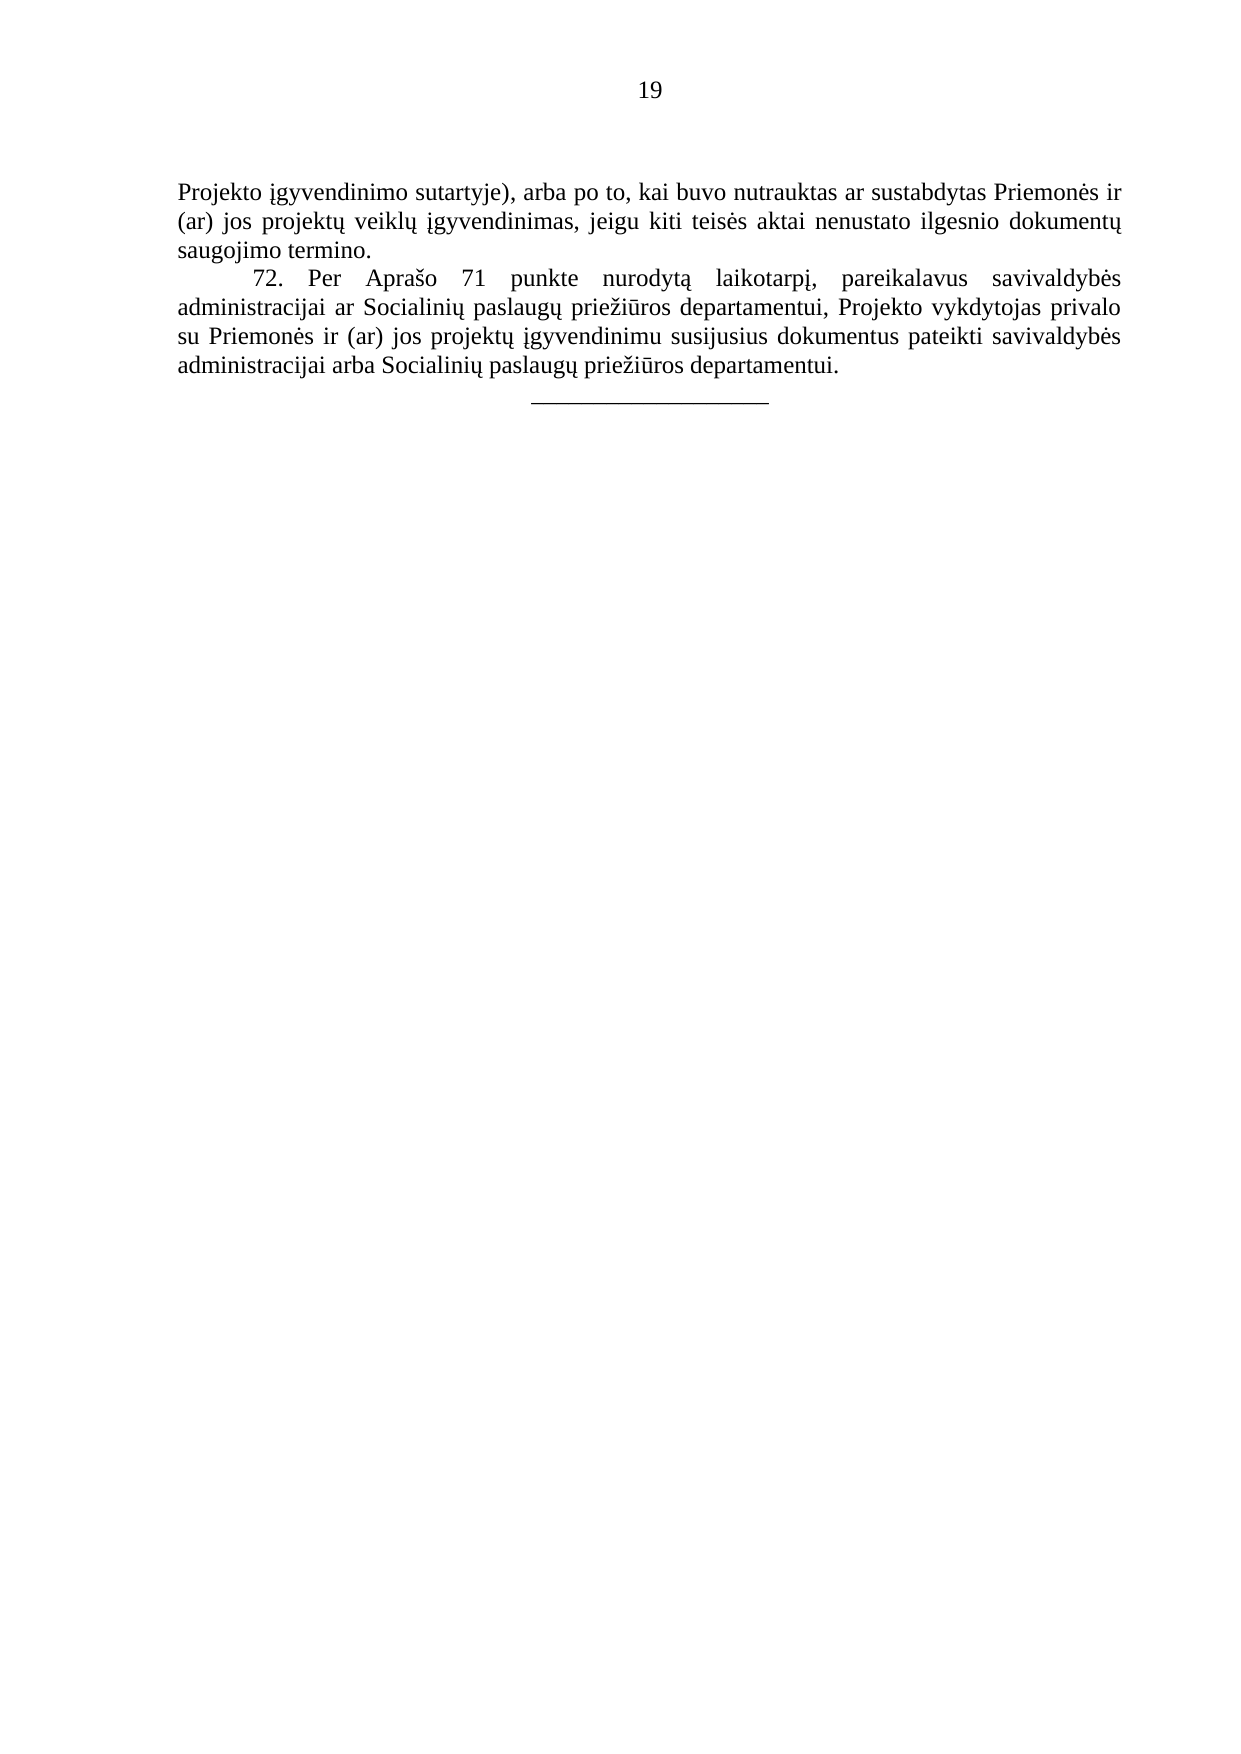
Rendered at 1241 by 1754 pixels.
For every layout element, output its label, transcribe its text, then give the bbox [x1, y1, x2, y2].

text ___________________ [177, 378, 1122, 407]
text Projekto įgyvendinimo sutartyje), arba po to, kai buvo nutrauktas ar sustabdytas Priemonės ir (ar) jos projektų veiklų įgyvendinimas, jeigu kiti teisės aktai nenustato ilgesnio dokumentų saugojimo termino. [177, 177, 1122, 263]
text 72. Per Aprašo 71 punkte nurodytą laikotarpį, pareikalavus savivaldybės administracijai ar Socialinių paslaugų priežiūros departamentui, Projekto vykdytojas privalo su Priemonės ir (ar) jos projektų įgyvendinimu susijusius dokumentus pateikti savivaldybės administracijai arba Socialinių paslaugų priežiūros departamentui. [177, 263, 1122, 378]
